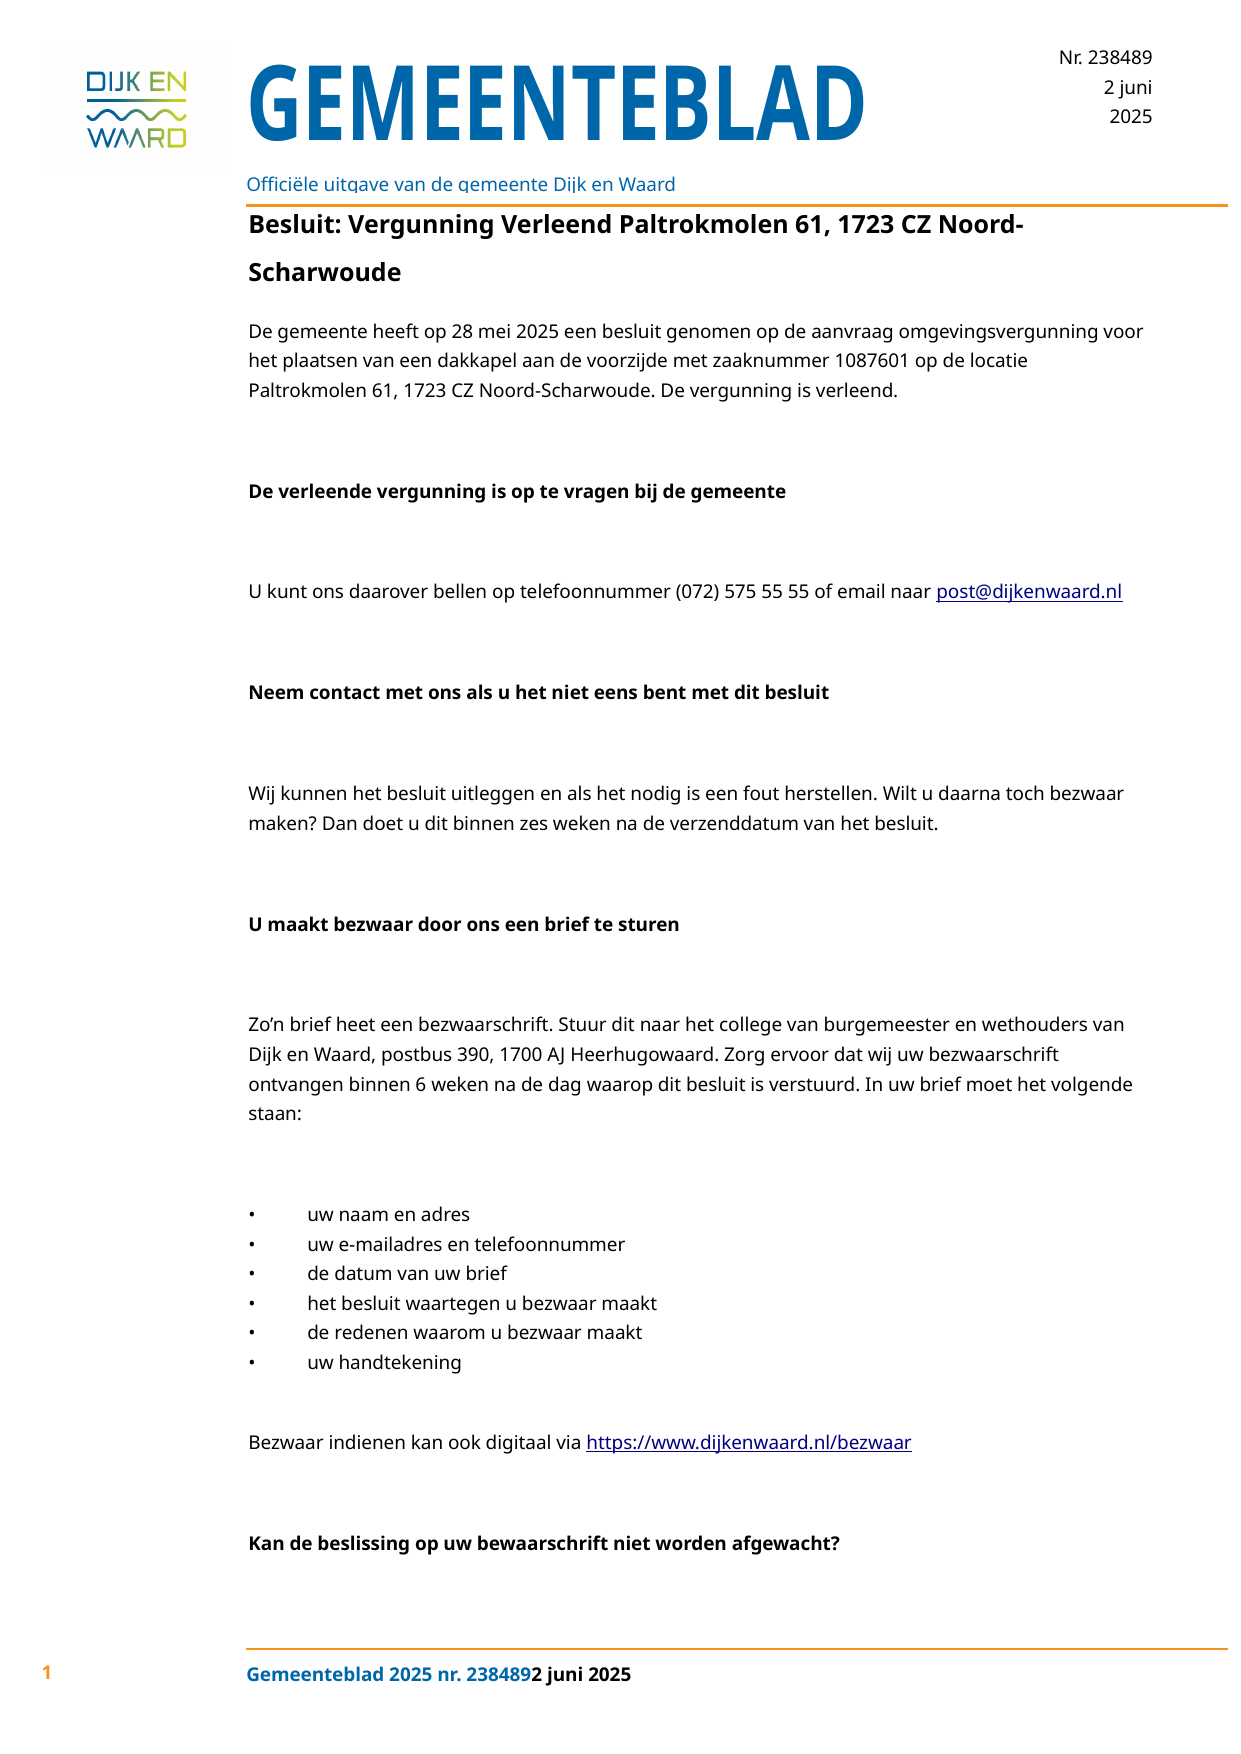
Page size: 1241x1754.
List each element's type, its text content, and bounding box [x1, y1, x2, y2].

list uw e-mailadres en telefoonnummer [248, 1231, 1152, 1257]
text Kan de beslissing op uw bewaarschrift niet worden afgewacht? [248, 1530, 1152, 1556]
text De gemeente heeft op 28 mei 2025 een besluit genomen op de aanvraag omgevingsvergunning voor het plaatsen van een dakkapel aan de voorzijde met zaaknummer 1087601 op de locatie Paltrokmolen 61, 1723 CZ Noord-Scharwoude. De vergunning is verleend. [248, 318, 1152, 403]
text Zo’n brief heet een bezwaarschrift. Stuur dit naar het college van burgemeester en wethouders van Dijk en Waard, postbus 390, 1700 AJ Heerhugowaard. Zorg ervoor dat wij uw bezwaarschrift ontvangen binnen 6 weken na de dag waarop dit besluit is verstuurd. In uw brief moet het volgende staan: [248, 1012, 1152, 1126]
list het besluit waartegen u bezwaar maakt [248, 1290, 1152, 1316]
text Bezwaar indienen kan ook digitaal via https://www.dijkenwaard.nl/bezwaar [248, 1429, 1152, 1455]
text Wij kunnen het besluit uitleggen en als het nodig is een fout herstellen. Wilt u daarna toch bezwaar maken? Dan doet u dit binnen zes weken na de verzenddatum van het besluit. [248, 780, 1152, 836]
text Besluit: Vergunning Verleend Paltrokmolen 61, 1723 CZ Noord-Scharwoude [248, 207, 1152, 288]
text U maakt bezwaar door ons een brief te sturen [248, 911, 1152, 937]
list de datum van uw brief [248, 1260, 1152, 1286]
text Neem contact met ons als u het niet eens bent met dit besluit [248, 679, 1152, 705]
list uw handtekening [248, 1349, 1152, 1375]
list de redenen waarom u bezwaar maakt [248, 1319, 1152, 1345]
text U kunt ons daarover bellen op telefoonnummer (072) 575 55 55 of email naar post@dijkenwaard.nl [248, 579, 1152, 604]
list uw naam en adres [248, 1201, 1152, 1227]
text De verleende vergunning is op te vragen bij de gemeente [248, 478, 1152, 504]
picture [41, 47, 231, 172]
